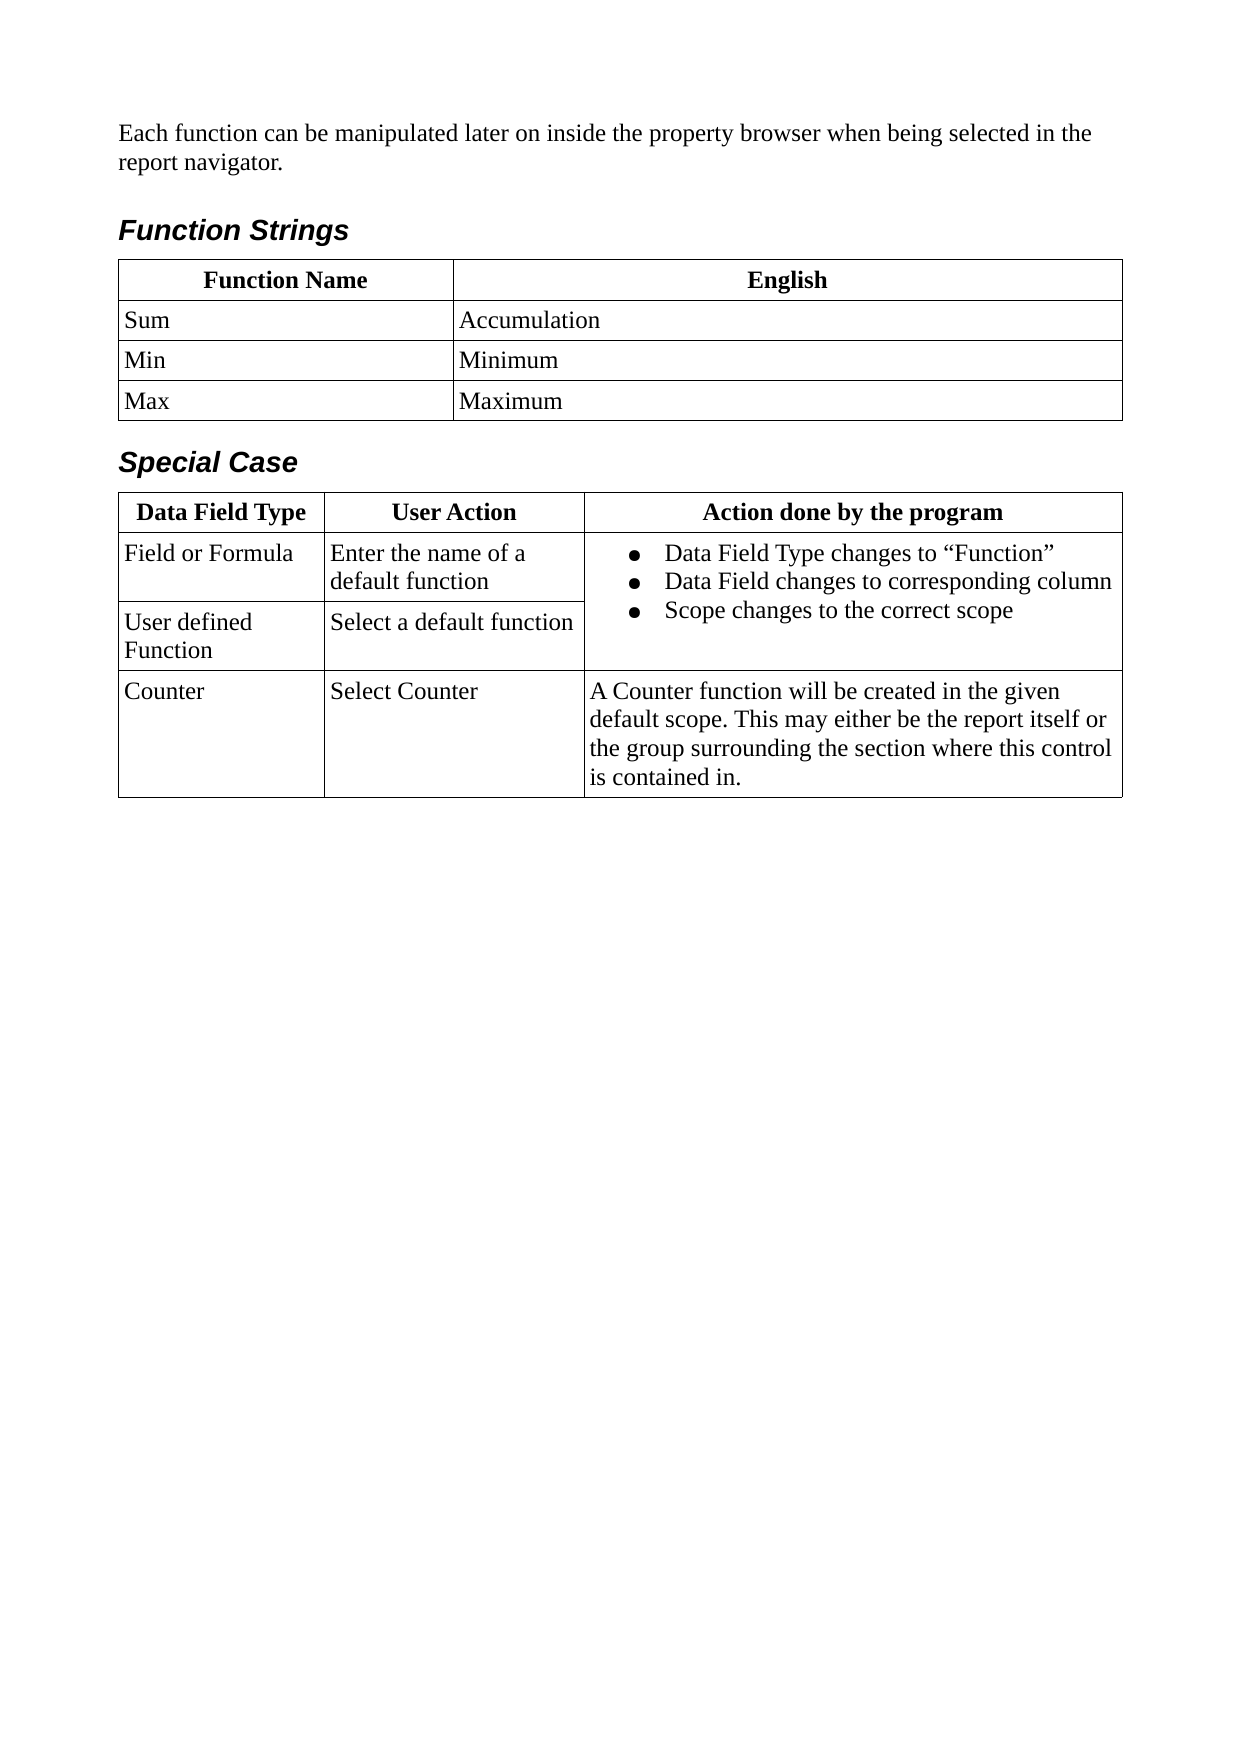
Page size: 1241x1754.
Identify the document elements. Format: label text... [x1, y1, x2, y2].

subtitle Function Strings [118, 213, 1122, 247]
table_header User Action [325, 493, 584, 532]
table_cell Maximum [454, 381, 1122, 420]
table_cell User defined Function [119, 602, 324, 670]
table_header English [454, 260, 1122, 299]
table_cell Minimum [454, 341, 1122, 380]
table_cell Select Counter [325, 671, 584, 797]
subtitle Special Case [118, 446, 1122, 479]
table_cell Counter [119, 671, 324, 797]
table_header Data Field Type [119, 493, 324, 532]
table_cell Min [119, 341, 453, 380]
table_cell A Counter function will be created in the given default scope. This may either be the report itself or the group surrounding the section where this control is contained in. [585, 671, 1122, 797]
table_header Action done by the program [585, 493, 1122, 532]
table_cell Enter the name of a default function [325, 533, 584, 601]
table_cell Accumulation [454, 301, 1122, 340]
table_cell Field or Formula [119, 533, 324, 601]
table_cell Select a default function [325, 602, 584, 670]
table_cell Sum [119, 301, 453, 340]
table_cell Data Field Type changes to “Function” Data Field changes to corresponding column Scope changes to the correct scope [585, 533, 1122, 670]
table_header Function Name [119, 260, 453, 299]
text Each function can be manipulated later on inside the property browser when being selected in the report navigator. [118, 118, 1122, 176]
table_cell Max [119, 381, 453, 420]
